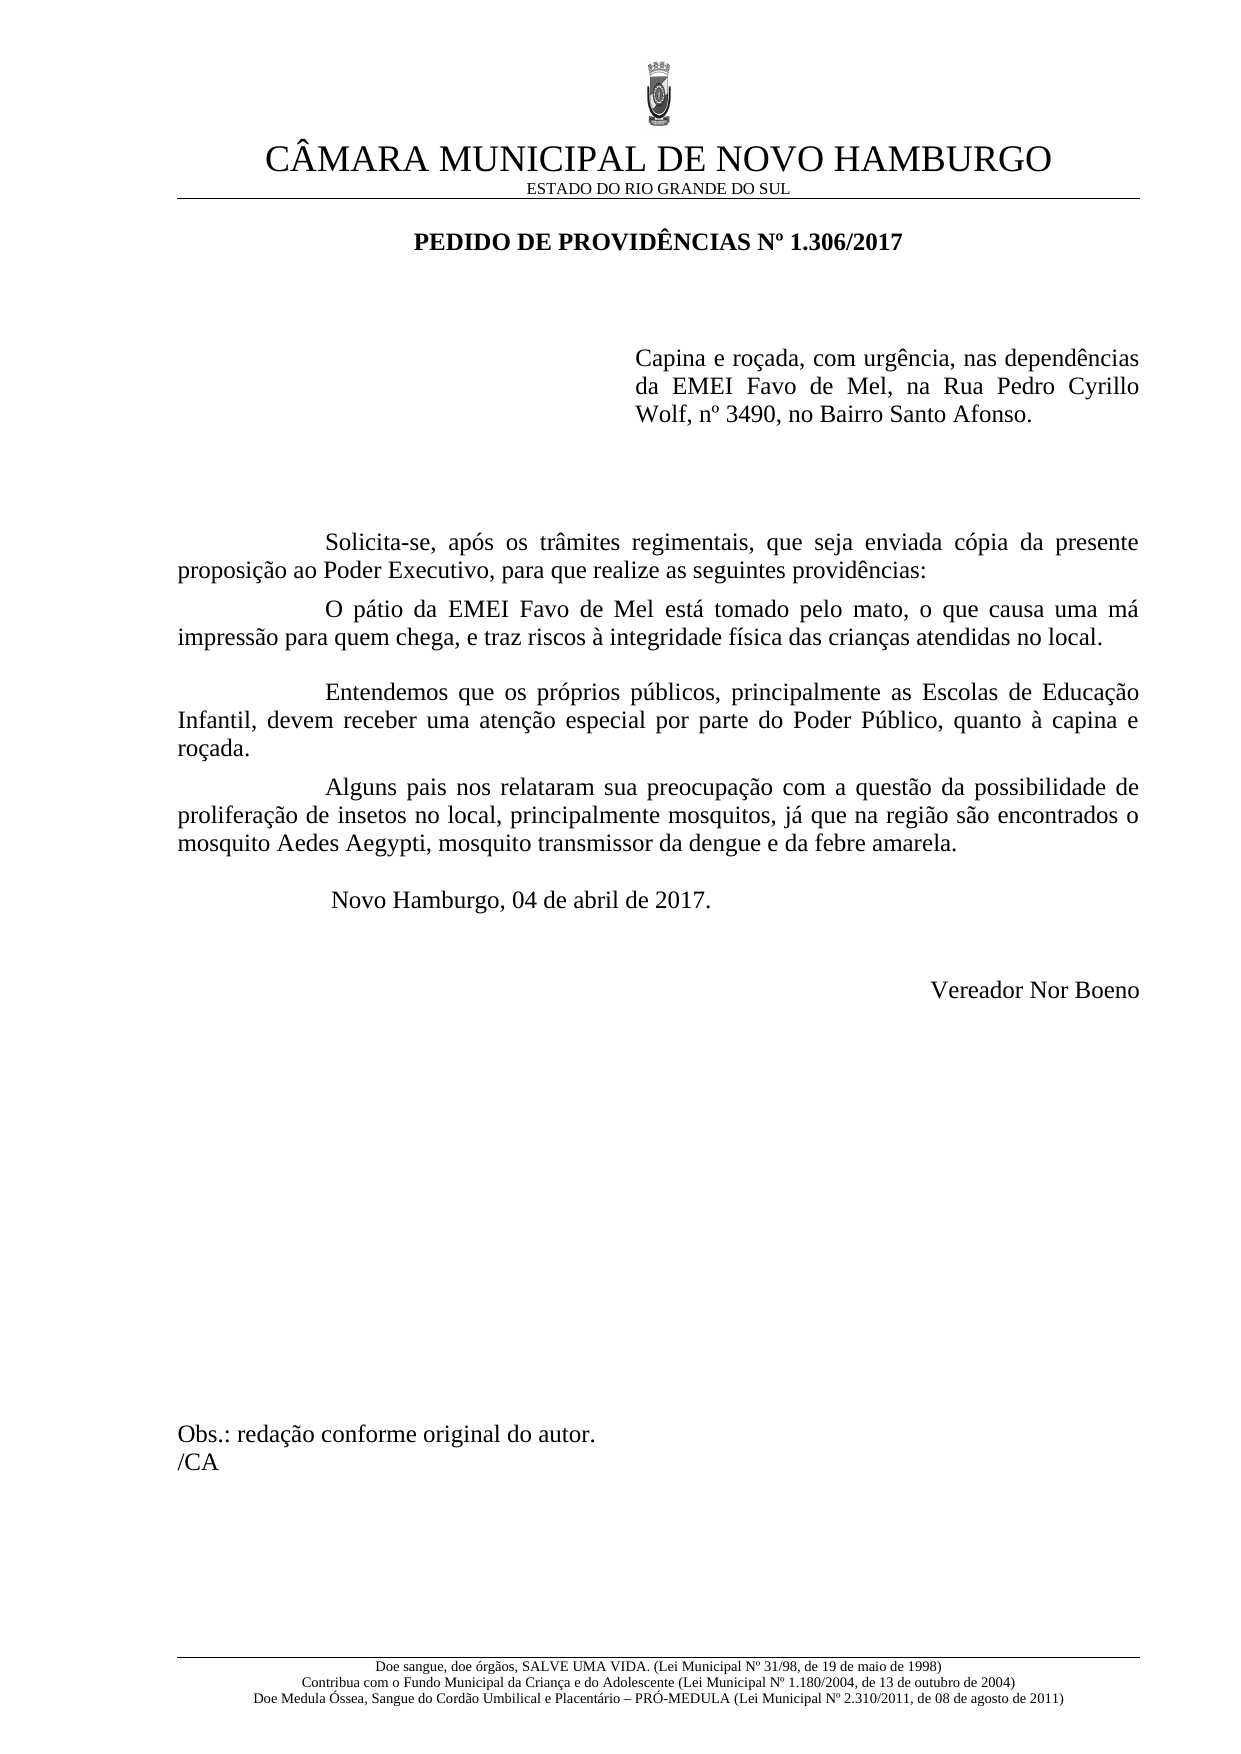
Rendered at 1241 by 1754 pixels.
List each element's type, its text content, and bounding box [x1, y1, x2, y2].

text /CA [177, 1448, 1140, 1475]
text PEDIDO DE PROVIDÊNCIAS Nº 1.306/2017 [177, 228, 1140, 256]
text Novo Hamburgo, 04 de abril de 2017. [177, 886, 1140, 913]
text Capina e roçada, com urgência, nas dependências da EMEI Favo de Mel, na Rua Pedro Cyrillo Wolf, nº 3490, no Bairro Santo Afonso. [635, 344, 1140, 428]
text Vereador Nor Boeno [177, 977, 1140, 1004]
text Obs.: redação conforme original do autor. [177, 1420, 1140, 1448]
text Solicita-se, após os trâmites regimentais, que seja enviada cópia da presente proposição ao Poder Executivo, para que realize as seguintes providências: [177, 528, 1140, 583]
text O pátio da EMEI Favo de Mel está tomado pelo mato, o que causa uma má impressão para quem chega, e traz riscos à integridade física das crianças atendidas no local. [177, 595, 1140, 651]
text Entendemos que os próprios públicos, principalmente as Escolas de Educação Infantil, devem receber uma atenção especial por parte do Poder Público, quanto à capina e roçada. [177, 678, 1140, 761]
text Alguns pais nos relataram sua preocupação com a questão da possibilidade de proliferação de insetos no local, principalmente mosquitos, já que na região são encontrados o mosquito Aedes Aegypti, mosquito transmissor da dengue e da febre amarela. [177, 773, 1140, 856]
